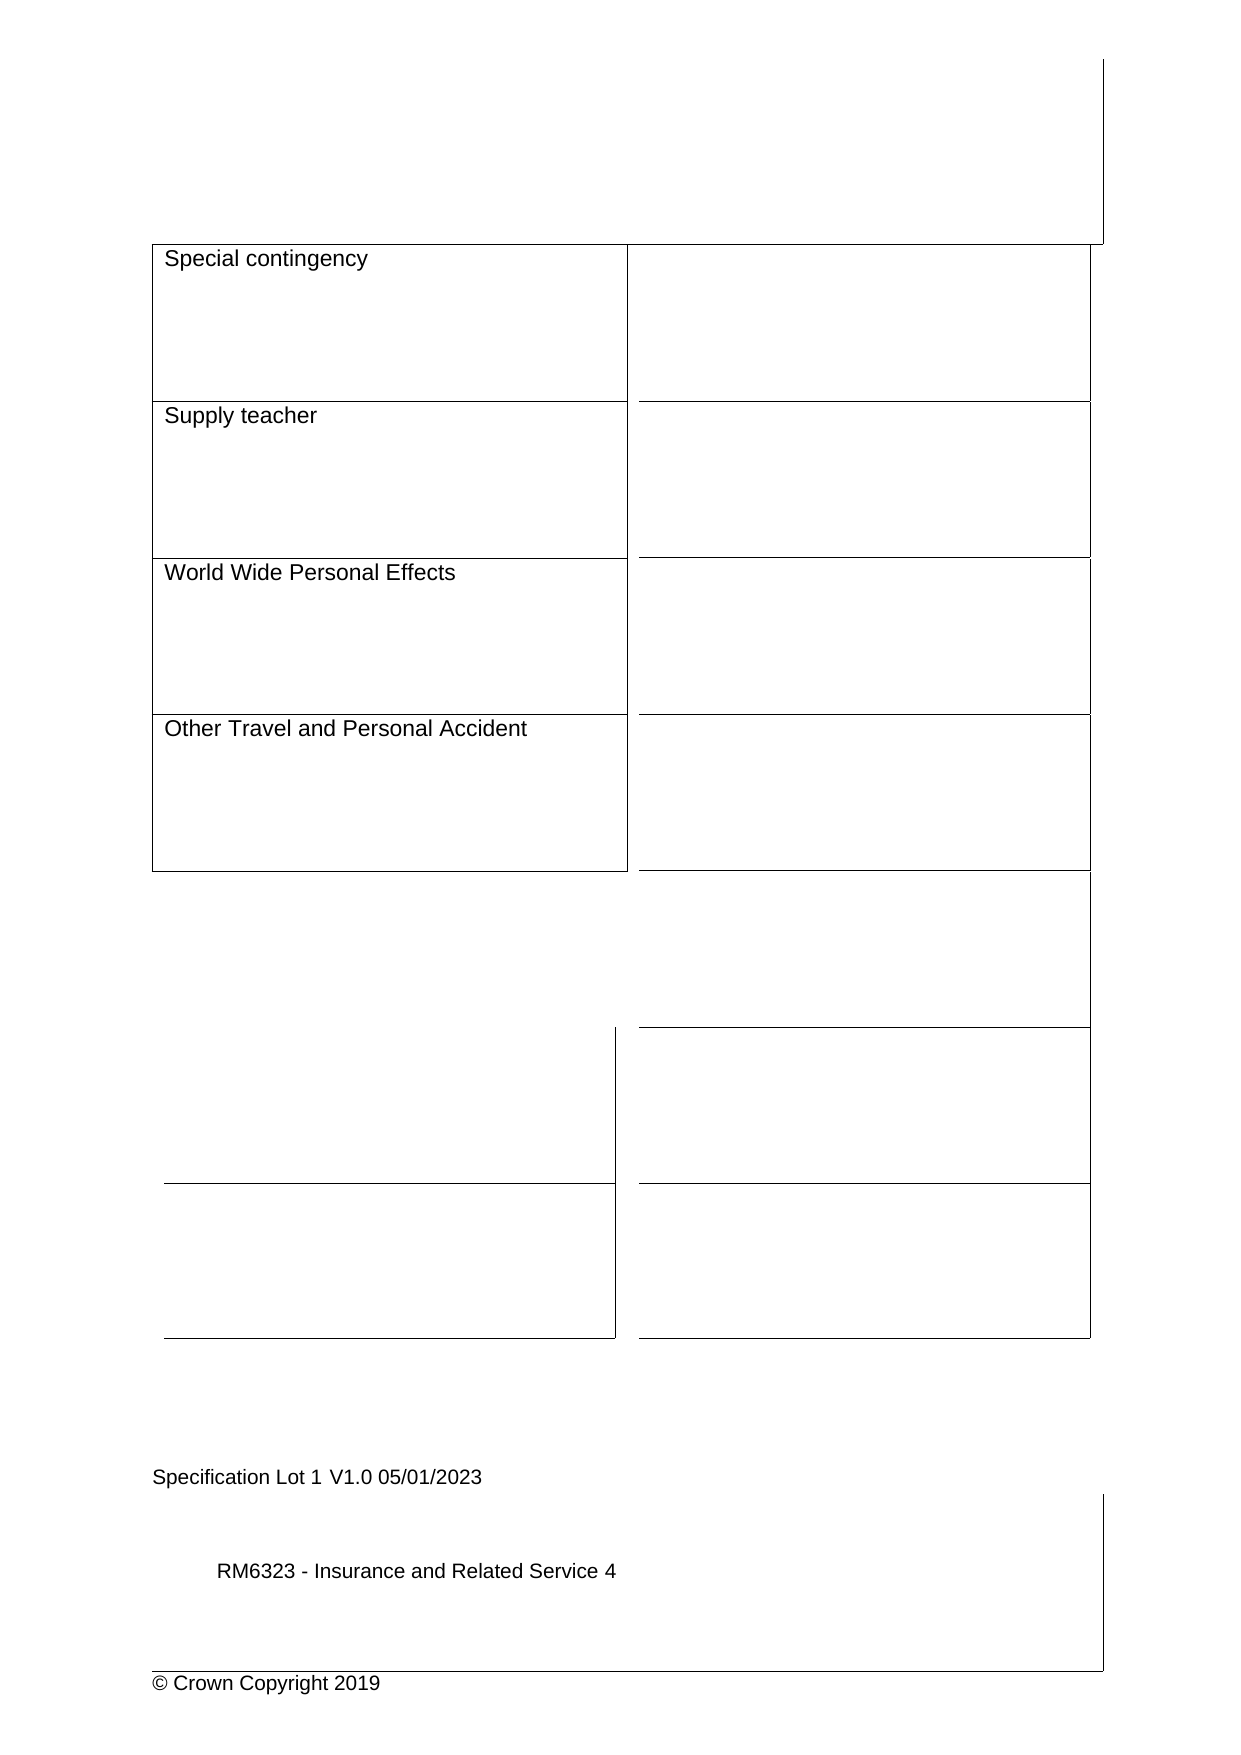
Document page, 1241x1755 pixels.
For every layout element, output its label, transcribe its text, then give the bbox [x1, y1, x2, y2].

table_cell [628, 558, 1102, 714]
table_cell Special contingency [153, 245, 627, 401]
table_cell [628, 714, 1102, 871]
table_cell World Wide Personal Effects [153, 559, 627, 714]
table_cell [1091, 1183, 1102, 1338]
table_cell [152, 1027, 615, 1183]
table_cell [627, 1183, 1090, 1338]
table_cell [628, 401, 1102, 557]
table_cell [627, 1027, 1090, 1183]
table_cell [1091, 1027, 1102, 1183]
table_cell [616, 1027, 627, 1183]
table_cell Other Travel and Personal Accident [153, 715, 627, 871]
table_cell [616, 1183, 627, 1338]
table_cell Supply teacher [153, 402, 627, 557]
table_cell [152, 1183, 615, 1338]
table_cell [628, 244, 1102, 401]
table_cell [627, 871, 1102, 1027]
table_cell [152, 872, 627, 1027]
